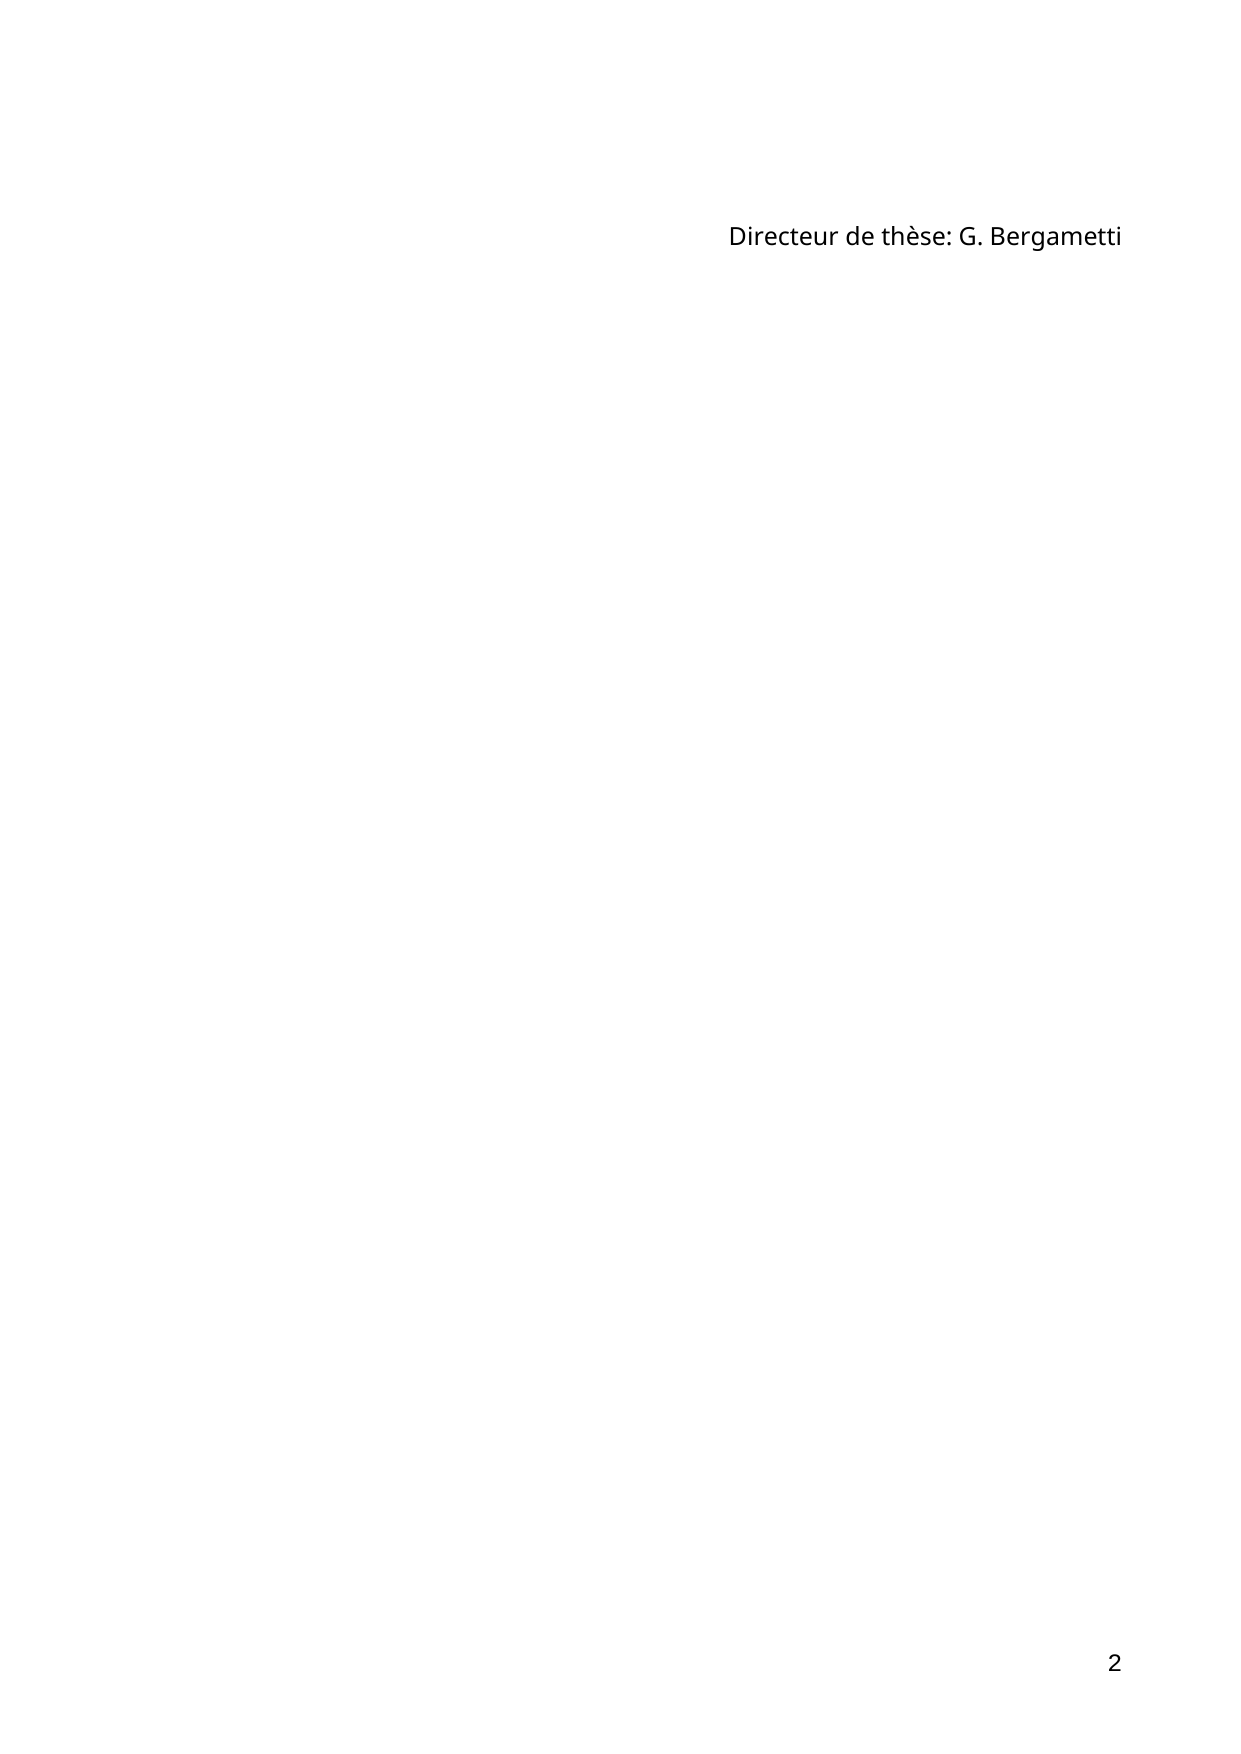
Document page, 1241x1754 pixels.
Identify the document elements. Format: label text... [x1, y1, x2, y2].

text Directeur de thèse: G. Bergametti [118, 219, 1122, 253]
